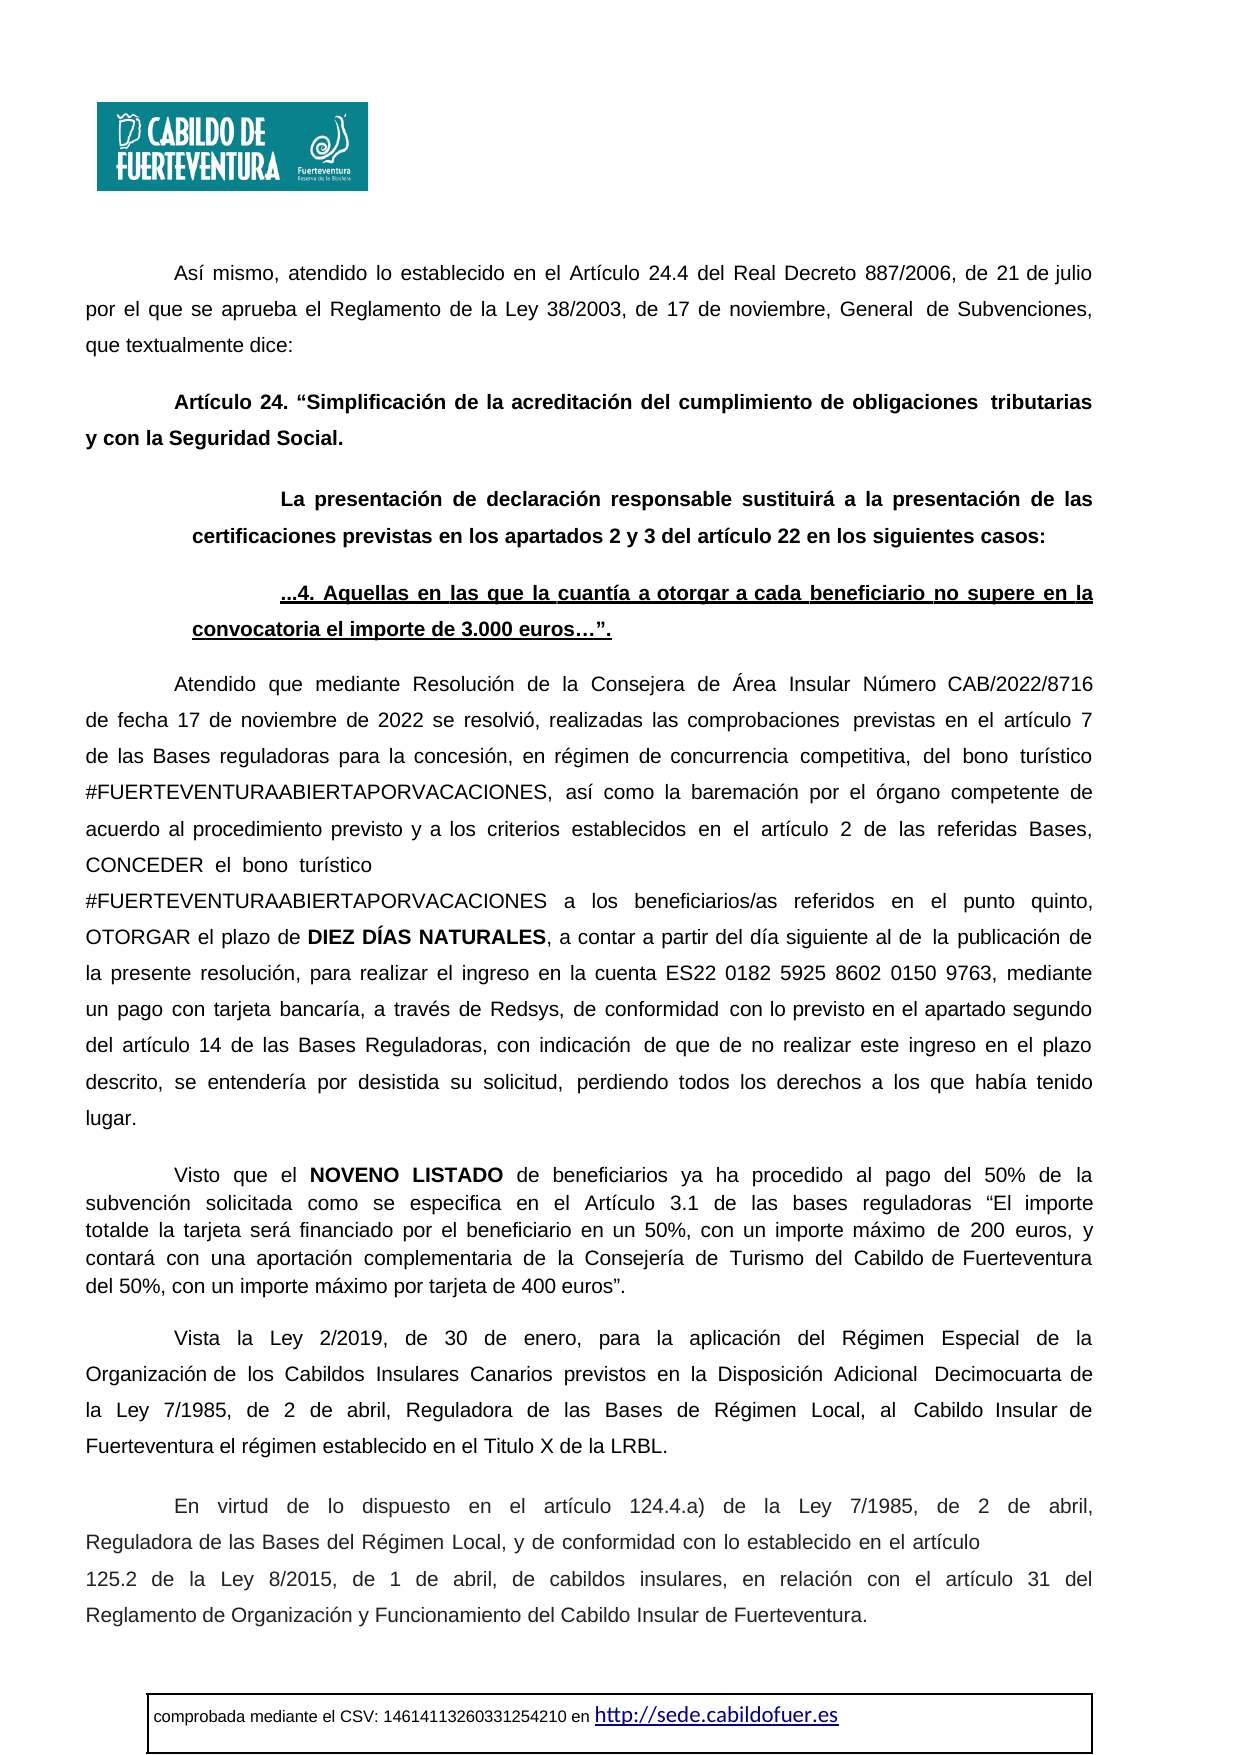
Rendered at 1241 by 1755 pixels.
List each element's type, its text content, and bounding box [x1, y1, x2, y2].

subtitle Artículo 24. “Simplificación de la acreditación del cumplimiento de obligaciones tributarias y con la Seguridad Social. [85, 390, 1093, 450]
text Atendido que mediante Resolución de la Consejera de Área Insular Número CAB/2022/8716 de fecha 17 de noviembre de 2022 se resolvió, realizadas las comprobaciones previstas en el artículo 7 de las Bases reguladoras para la concesión, en régimen de concurrencia competitiva, del bono turístico #FUERTEVENTURAABIERTAPORVACACIONES, así como la baremación por el órgano competente de acuerdo al procedimiento previsto y a los criterios establecidos en el artículo 2 de las referidas Bases, CONCEDER el bono turístico [85, 672, 1093, 876]
text #FUERTEVENTURAABIERTAPORVACACIONES a los beneficiarios/as referidos en el punto quinto, OTORGAR el plazo de DIEZ DÍAS NATURALES, a contar a partir del día siguiente al de la publicación de la presente resolución, para realizar el ingreso en la cuenta ES22 0182 5925 8602 0150 9763, mediante un pago con tarjeta bancaría, a través de Redsys, de conformidad con lo previsto en el apartado segundo del artículo 14 de las Bases Reguladoras, con indicación de que de no realizar este ingreso en el plazo descrito, se entendería por desistida su solicitud, perdiendo todos los derechos a los que había tenido lugar. [85, 889, 1093, 1129]
text 125.2 de la Ley 8/2015, de 1 de abril, de cabildos insulares, en relación con el artículo 31 del Reglamento de Organización y Funcionamiento del Cabildo Insular de Fuerteventura. [85, 1566, 1093, 1627]
text La presentación de declaración responsable sustituirá a la presentación de las certificaciones previstas en los apartados 2 y 3 del artículo 22 en los siguientes casos: [192, 487, 1093, 547]
text Visto que el NOVENO LISTADO de beneficiarios ya ha procedido al pago del 50% de la subvención solicitada como se especifica en el Artículo 3.1 de las bases reguladoras “El importe totalde la tarjeta será financiado por el beneficiario en un 50%, con un importe máximo de 200 euros, y contará con una aportación complementaria de la Consejería de Turismo del Cabildo de Fuerteventura del 50%, con un importe máximo por tarjeta de 400 euros”. [85, 1163, 1093, 1298]
text Así mismo, atendido lo establecido en el Artículo 24.4 del Real Decreto 887/2006, de 21 de julio por el que se aprueba el Reglamento de la Ley 38/2003, de 17 de noviembre, General de Subvenciones, que textualmente dice: [85, 260, 1093, 357]
text En virtud de lo dispuesto en el artículo 124.4.a) de la Ley 7/1985, de 2 de abril, Reguladora de las Bases del Régimen Local, y de conformidad con lo establecido en el artículo [85, 1494, 1093, 1554]
text ...4. Aquellas en las que la cuantía a otorgar a cada beneficiario no supere en la convocatoria el importe de 3.000 euros…”. [192, 581, 1093, 641]
text Vista la Ley 2/2019, de 30 de enero, para la aplicación del Régimen Especial de la Organización de los Cabildos Insulares Canarios previstos en la Disposición Adicional Decimocuarta de la Ley 7/1985, de 2 de abril, Reguladora de las Bases de Régimen Local, al Cabildo Insular de Fuerteventura el régimen establecido en el Titulo X de la LRBL. [85, 1325, 1093, 1458]
